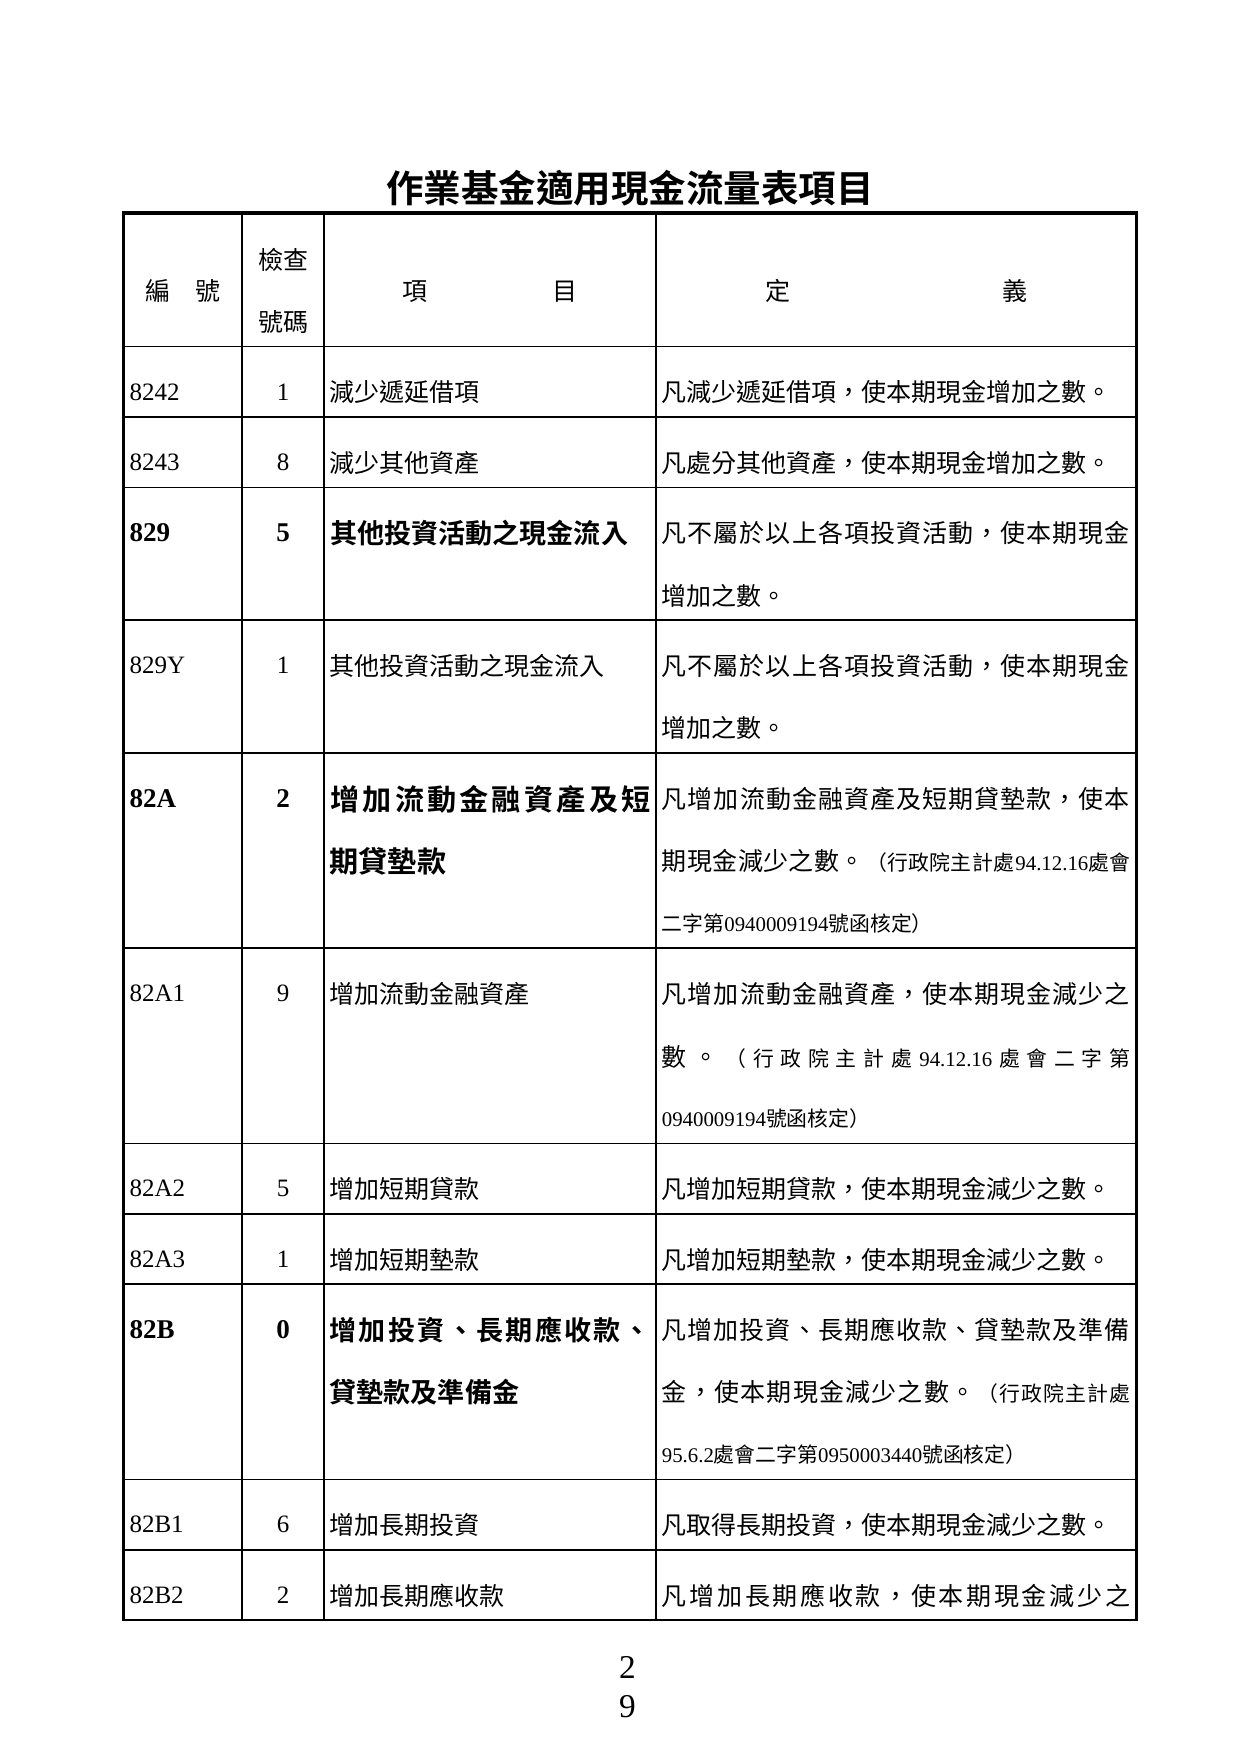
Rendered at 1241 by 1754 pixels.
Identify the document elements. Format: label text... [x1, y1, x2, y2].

table_cell 凡增加長期應收款，使本期現金減少之 [657, 1551, 1135, 1619]
table_cell 6 [243, 1480, 323, 1549]
table_cell 8243 [125, 418, 241, 486]
table_cell 檢查號碼 [243, 215, 323, 346]
table_header 作業基金適用現金流量表項目 [124, 130, 1136, 211]
table_cell 82A1 [125, 949, 241, 1143]
table_cell 凡增加短期墊款，使本期現金減少之數。 [657, 1215, 1135, 1283]
table_cell 增加長期投資 [325, 1480, 655, 1549]
table_cell 5 [243, 1144, 323, 1213]
table_cell 829 [125, 488, 241, 619]
table_cell 其他投資活動之現金流入 [325, 621, 655, 752]
table_cell 82B2 [125, 1551, 241, 1619]
table_cell 1 [243, 621, 323, 752]
table_cell 增加短期墊款 [325, 1215, 655, 1283]
table_cell 5 [243, 488, 323, 619]
table_cell 2 [243, 754, 323, 947]
table_cell 增加流動金融資產及短期貸墊款 [325, 754, 655, 947]
table_cell 凡增加投資、長期應收款、貸墊款及準備金，使本期現金減少之數。（行政院主計處95.6.2處會二字第0950003440號函核定） [657, 1285, 1135, 1478]
table_cell 凡減少遞延借項，使本期現金增加之數。 [657, 347, 1135, 416]
table_cell 1 [243, 347, 323, 416]
table_cell 1 [243, 1215, 323, 1283]
table_cell 編 號 [125, 215, 241, 346]
table_cell 項 目 [325, 215, 655, 346]
table_cell 凡不屬於以上各項投資活動，使本期現金增加之數。 [657, 621, 1135, 752]
table_cell 凡增加流動金融資產，使本期現金減少之數。（行政院主計處94.12.16處會二字第0940009194號函核定） [657, 949, 1135, 1143]
table_cell 凡增加流動金融資產及短期貸墊款，使本期現金減少之數。（行政院主計處94.12.16處會二字第0940009194號函核定） [657, 754, 1135, 947]
table_cell 82A2 [125, 1144, 241, 1213]
table_cell 凡不屬於以上各項投資活動，使本期現金增加之數。 [657, 488, 1135, 619]
table_cell 凡取得長期投資，使本期現金減少之數。 [657, 1480, 1135, 1549]
table_cell 8 [243, 418, 323, 486]
table_cell 9 [243, 949, 323, 1143]
table_cell 減少其他資產 [325, 418, 655, 486]
table_cell 82A3 [125, 1215, 241, 1283]
table_cell 增加長期應收款 [325, 1551, 655, 1619]
table_cell 0 [243, 1285, 323, 1478]
table_cell 增加流動金融資產 [325, 949, 655, 1143]
table_cell 8242 [125, 347, 241, 416]
table_cell 其他投資活動之現金流入 [325, 488, 655, 619]
table_cell 減少遞延借項 [325, 347, 655, 416]
table_cell 定 義 [657, 215, 1135, 346]
table_cell 2 [243, 1551, 323, 1619]
table_cell 凡增加短期貸款，使本期現金減少之數。 [657, 1144, 1135, 1213]
table_cell 82B1 [125, 1480, 241, 1549]
table_cell 凡處分其他資產，使本期現金增加之數。 [657, 418, 1135, 486]
table_cell 增加短期貸款 [325, 1144, 655, 1213]
table_cell 829Y [125, 621, 241, 752]
table_cell 82B [125, 1285, 241, 1478]
table_cell 增加投資、長期應收款、貸墊款及準備金 [325, 1285, 655, 1478]
table_cell 82A [125, 754, 241, 947]
